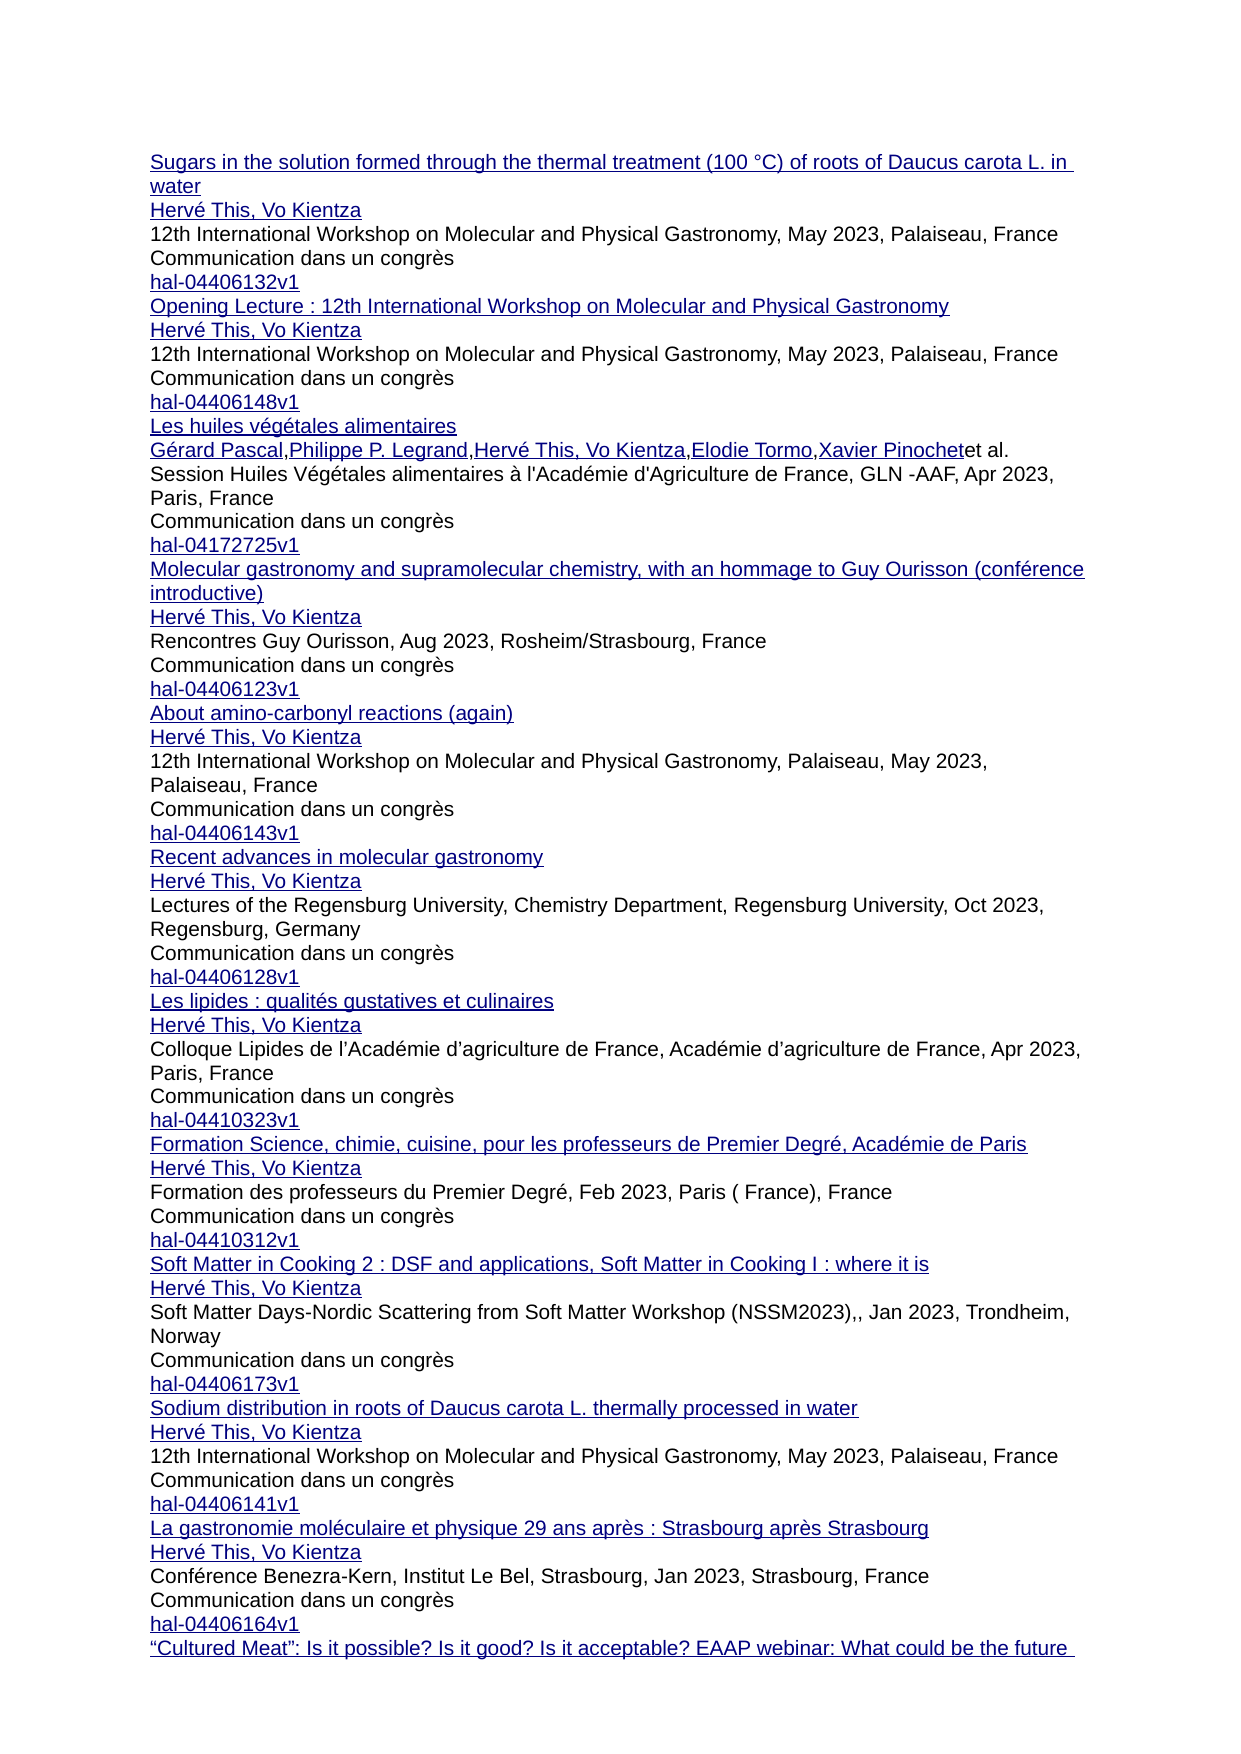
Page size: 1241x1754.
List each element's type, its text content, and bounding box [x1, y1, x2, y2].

table_cell Soft Matter in Cooking 2 : DSF and applications, Soft Matter in Cooking I : where it is Hervé This, Vo Kientza Soft Matter Days-Nordic Scattering from Soft Matter Workshop (NSSM2023),, Jan 2023, Trondheim, Norway Communication dans un congrès hal-04406173v1 [150, 1252, 1090, 1396]
table_cell Sodium distribution in roots of Daucus carota L. thermally processed in water Hervé This, Vo Kientza 12th International Workshop on Molecular and Physical Gastronomy, May 2023, Palaiseau, France Communication dans un congrès hal-04406141v1 [150, 1396, 1090, 1516]
table_cell Les huiles végétales alimentaires Gérard Pascal,Philippe P. Legrand,Hervé This, Vo Kientza,Elodie Tormo,Xavier Pinochetet al. Session Huiles Végétales alimentaires à l'Académie d'Agriculture de France, GLN -AAF, Apr 2023, Paris, France Communication dans un congrès hal-04172725v1 [150, 414, 1090, 557]
table_cell About amino-carbonyl reactions (again) Hervé This, Vo Kientza 12th International Workshop on Molecular and Physical Gastronomy, Palaiseau, May 2023, Palaiseau, France Communication dans un congrès hal-04406143v1 [150, 701, 1090, 845]
table_cell Opening Lecture : 12th International Workshop on Molecular and Physical Gastronomy Hervé This, Vo Kientza 12th International Workshop on Molecular and Physical Gastronomy, May 2023, Palaiseau, France Communication dans un congrès hal-04406148v1 [150, 294, 1090, 413]
table_cell Les lipides : qualités gustatives et culinaires Hervé This, Vo Kientza Colloque Lipides de l’Académie d’agriculture de France, Académie d’agriculture de France, Apr 2023, Paris, France Communication dans un congrès hal-04410323v1 [150, 989, 1090, 1132]
table_cell Sugars in the solution formed through the thermal treatment (100 °C) of roots of Daucus carota L. in water Hervé This, Vo Kientza 12th International Workshop on Molecular and Physical Gastronomy, May 2023, Palaiseau, France Communication dans un congrès hal-04406132v1 [150, 150, 1090, 294]
table_cell Molecular gastronomy and supramolecular chemistry, with an hommage to Guy Ourisson (conférence introductive) Hervé This, Vo Kientza Rencontres Guy Ourisson, Aug 2023, Rosheim/Strasbourg, France Communication dans un congrès hal-04406123v1 [150, 557, 1090, 701]
table_cell “Cultured Meat”: Is it possible? Is it good? Is it acceptable? EAAP webinar: What could be the future [150, 1635, 1090, 1659]
table_cell La gastronomie moléculaire et physique 29 ans après : Strasbourg après Strasbourg Hervé This, Vo Kientza Conférence Benezra-Kern, Institut Le Bel, Strasbourg, Jan 2023, Strasbourg, France Communication dans un congrès hal-04406164v1 [150, 1516, 1090, 1635]
table_cell Recent advances in molecular gastronomy Hervé This, Vo Kientza Lectures of the Regensburg University, Chemistry Department, Regensburg University, Oct 2023, Regensburg, Germany Communication dans un congrès hal-04406128v1 [150, 845, 1090, 988]
table_cell Formation Science, chimie, cuisine, pour les professeurs de Premier Degré, Académie de Paris Hervé This, Vo Kientza Formation des professeurs du Premier Degré, Feb 2023, Paris ( France), France Communication dans un congrès hal-04410312v1 [150, 1132, 1090, 1252]
